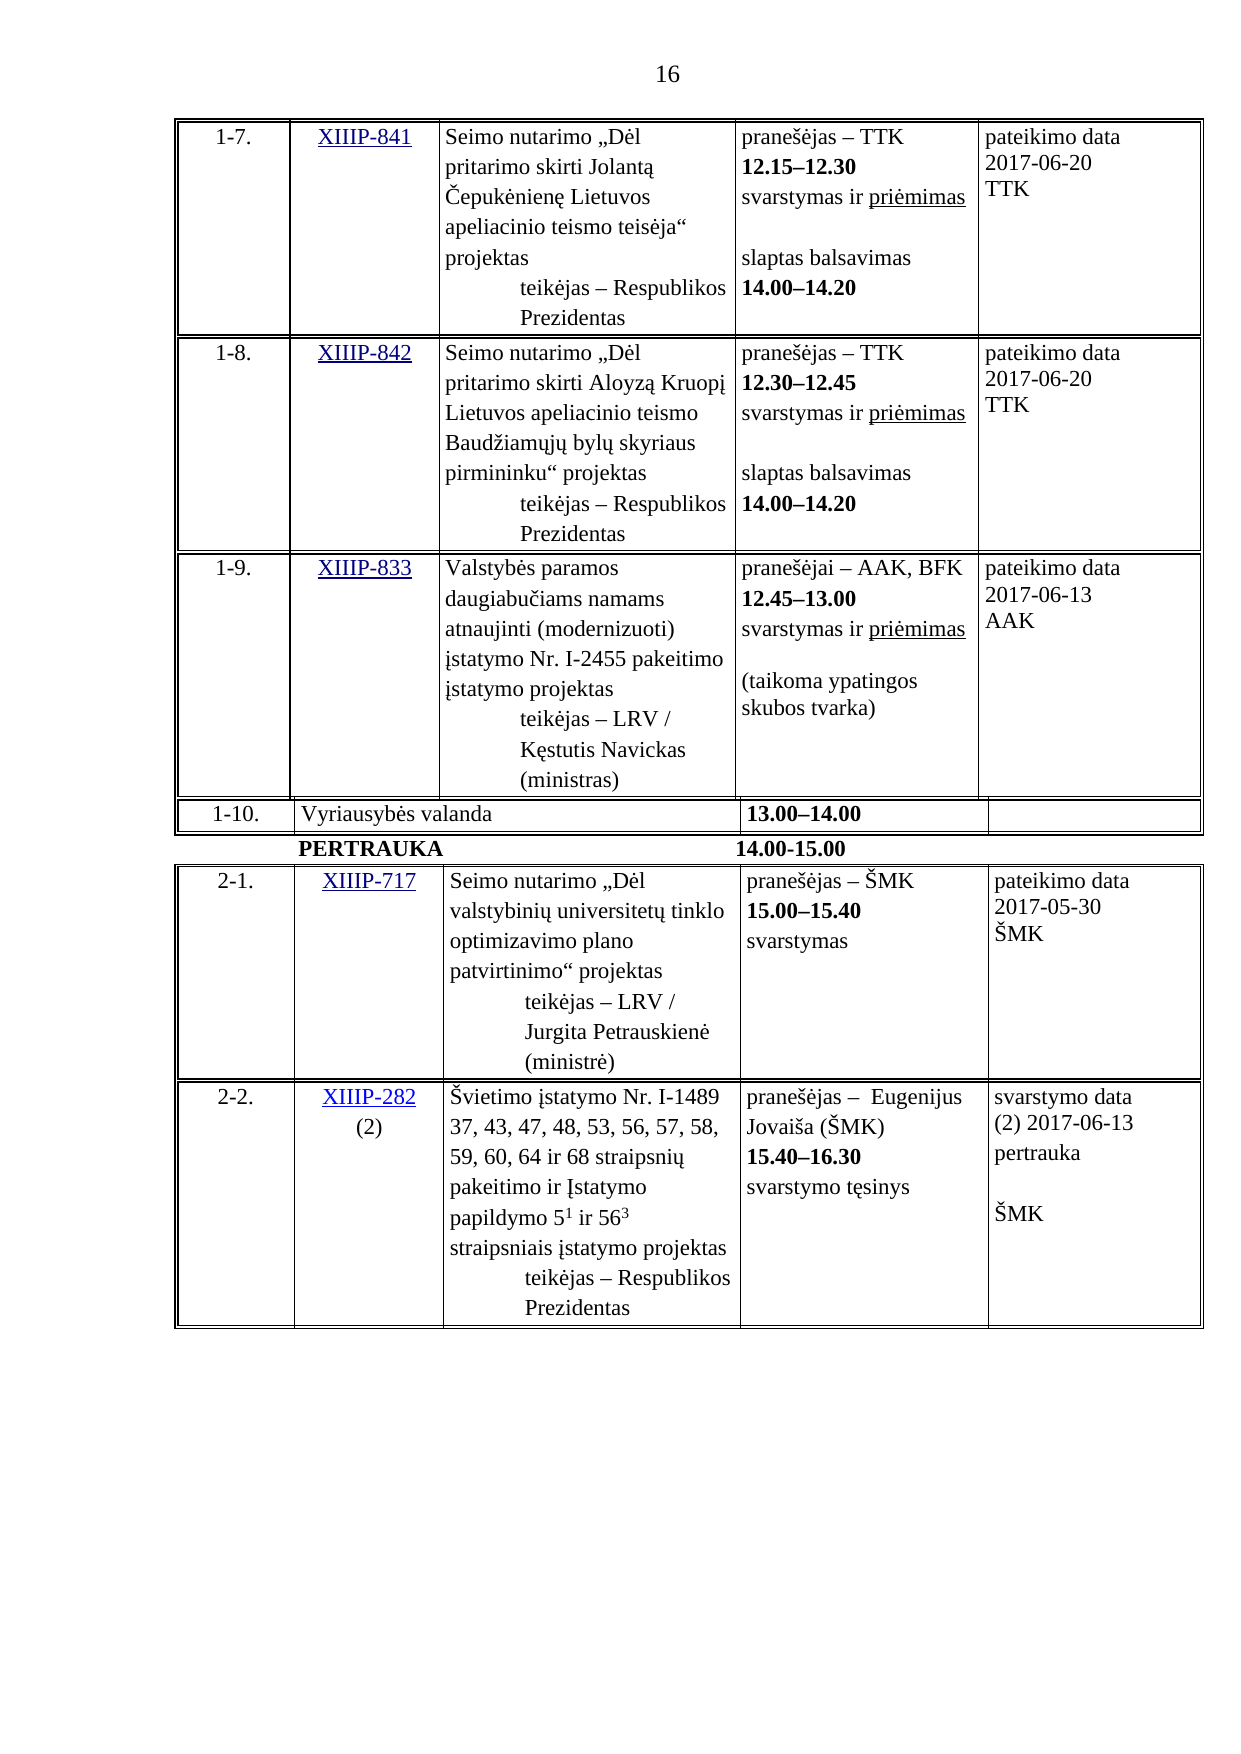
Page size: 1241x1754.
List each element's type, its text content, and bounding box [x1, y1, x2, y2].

table_cell [989, 801, 1200, 831]
table_cell 1-9. [179, 555, 289, 796]
table_cell [1128, 836, 1194, 864]
table_cell svarstymo data (2) 2017-06-13 pertrauka ŠMK [989, 1083, 1200, 1324]
table_cell PERTRAUKA [172, 831, 695, 864]
table_cell pranešėjas – TTK 12.30–12.45 svarstymas ir priėmimas slaptas balsavimas 14.00–14.20 [736, 339, 978, 550]
table_cell 1-7. [179, 123, 289, 334]
table_cell Švietimo įstatymo Nr. I-1489 37, 43, 47, 48, 53, 56, 57, 58, 59, 60, 64 ir 68 straipsnių pakeitimo ir Įstatymo papildymo 51 ir 563 straipsniais įstatymo projektas teikėjas – Respublikos Prezidentas [444, 1083, 740, 1324]
table_cell pateikimo data 2017-06-13 AAK [979, 555, 1200, 796]
table_cell 14.00-15.00 [695, 836, 1127, 864]
table_cell 13.00–14.00 [741, 801, 988, 831]
table_cell Seimo nutarimo „Dėl pritarimo skirti Aloyzą Kruopį Lietuvos apeliacinio teismo Baudžiamųjų bylų skyriaus pirmininku“ projektas teikėjas – Respublikos Prezidentas [440, 339, 735, 550]
table_cell XIIIP-841 [291, 123, 439, 334]
table_cell pateikimo data 2017-05-30 ŠMK [989, 867, 1200, 1078]
table_cell XIIIP-833 [291, 555, 439, 796]
table_cell pateikimo data 2017-06-20 TTK [979, 123, 1200, 334]
table_cell Vyriausybės valanda [295, 801, 740, 831]
table_cell pranešėjai – AAK, BFK 12.45–13.00 svarstymas ir priėmimas (taikoma ypatingos skubos tvarka) [736, 555, 978, 796]
table_cell XIIIP-717 [295, 867, 443, 1078]
table_cell XIIIP-842 [291, 339, 439, 550]
table_cell pranešėjas – ŠMK 15.00–15.40 svarstymas [741, 867, 988, 1078]
table_cell 1-8. [179, 339, 289, 550]
table_cell pateikimo data 2017-06-20 TTK [979, 339, 1200, 550]
table_cell pranešėjas – Eugenijus Jovaiša (ŠMK) 15.40–16.30 svarstymo tęsinys [741, 1083, 988, 1324]
table_cell Seimo nutarimo „Dėl pritarimo skirti Jolantą Čepukėnienę Lietuvos apeliacinio teismo teisėja“ projektas teikėjas – Respublikos Prezidentas [440, 123, 735, 334]
table_cell Seimo nutarimo „Dėl valstybinių universitetų tinklo optimizavimo plano patvirtinimo“ projektas teikėjas – LRV / Jurgita Petrauskienė (ministrė) [444, 867, 740, 1078]
table_cell 1-10. [179, 801, 294, 831]
table_cell [1194, 836, 1202, 864]
table_cell Valstybės paramos daugiabučiams namams atnaujinti (modernizuoti) įstatymo Nr. I-2455 pakeitimo įstatymo projektas teikėjas – LRV / Kęstutis Navickas (ministras) [440, 555, 735, 796]
table_cell pranešėjas – TTK 12.15–12.30 svarstymas ir priėmimas slaptas balsavimas 14.00–14.20 [736, 123, 978, 334]
table_cell XIIIP-282 (2) [295, 1083, 443, 1324]
table_cell 2-1. [179, 867, 294, 1078]
table_cell 2-2. [179, 1083, 294, 1324]
